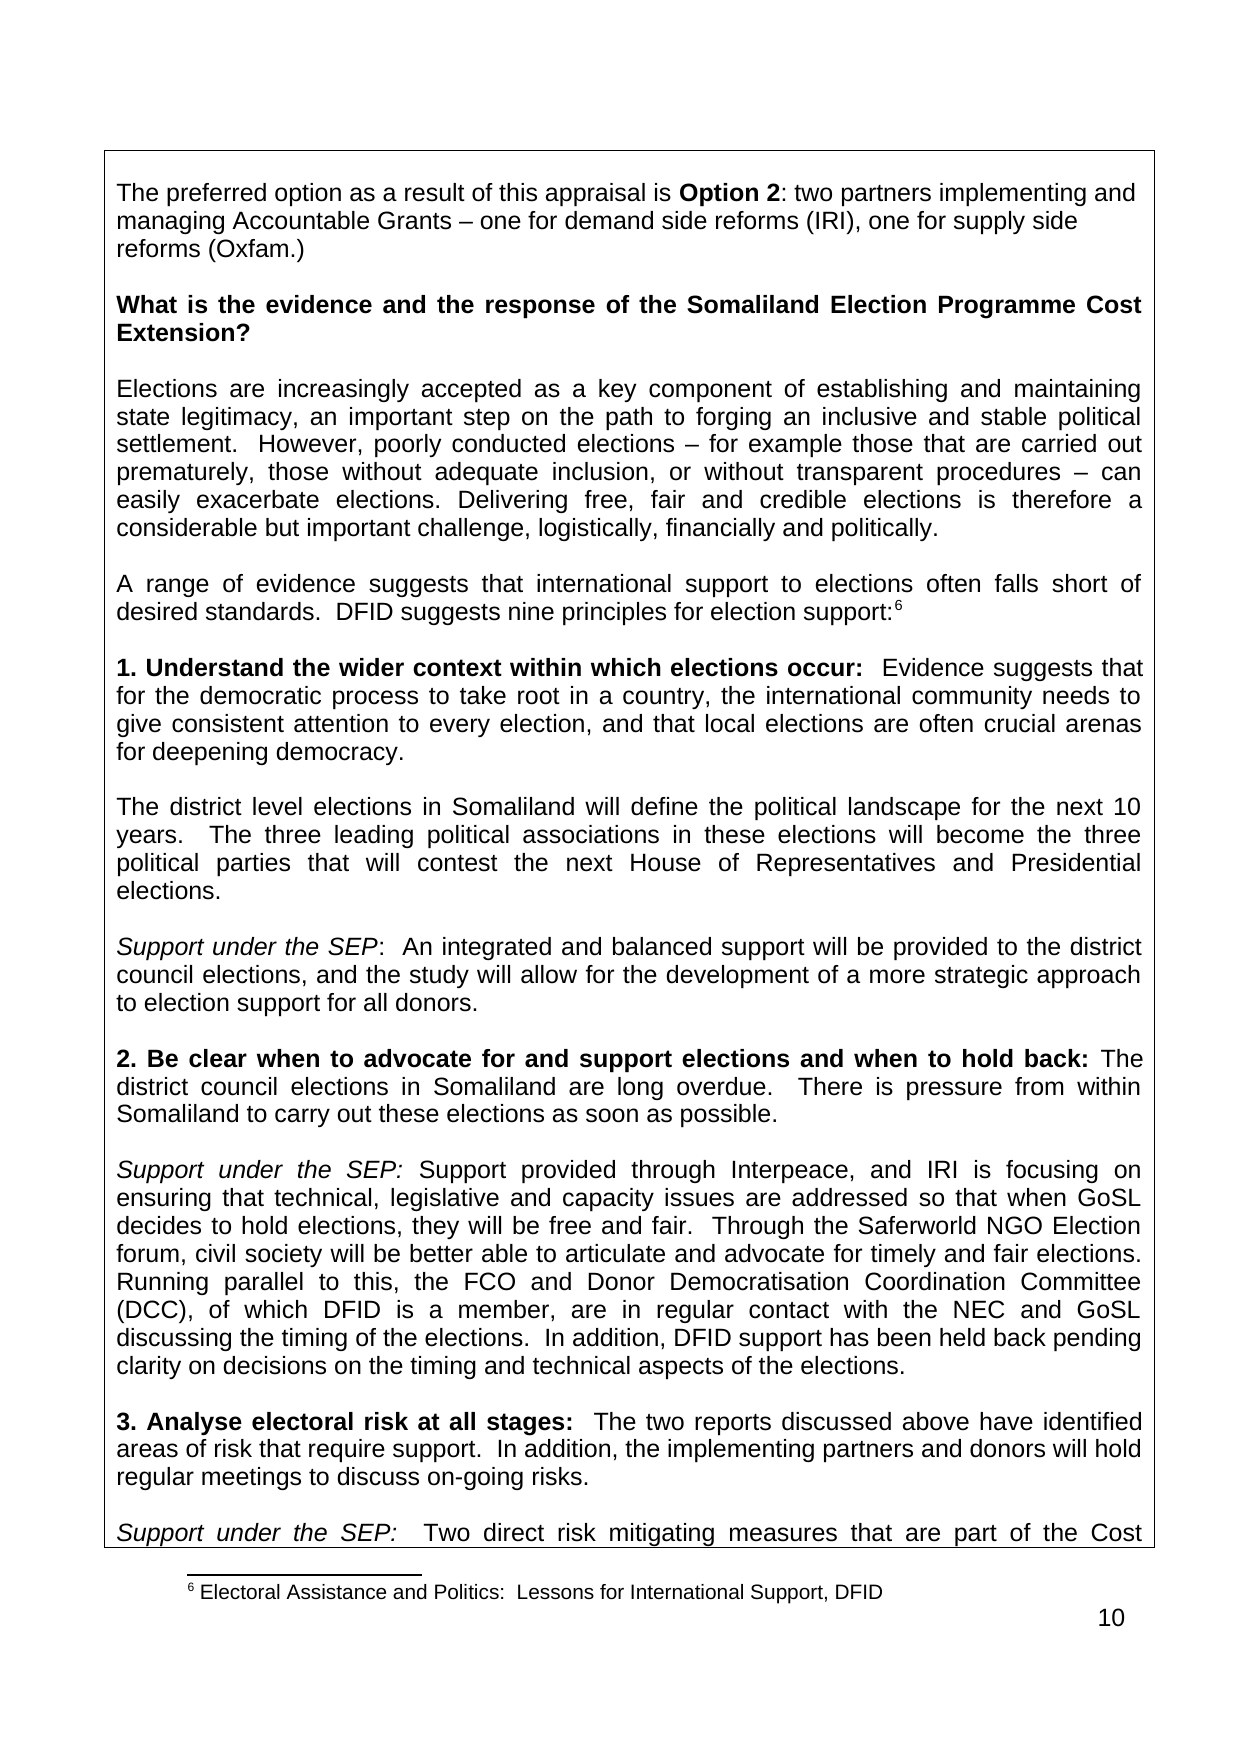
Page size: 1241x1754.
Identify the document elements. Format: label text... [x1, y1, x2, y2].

table_header What are the Feasible Options Other donors support a basket fund managed by the Interpeace, through which UK support was previously channelled. However, DFID concerns around the quality of some of the technical inputs, and the management and reporting of the Interpeace managed basket fund contributed to DFID’s decision not to contribute to the donor basket fund. In addition, two recent reports have identified a number of gaps in support to the election process that are not presently being covered by the Interpeace managed basket fund as below: Support for international election observers. Training of Election Day staff. Support to develop a process for election dispute resolution. Support to the new political associations, the political associations registration committee and the newly elected councillors. Enhancing the engagement of Somali citizens and non-state actors in policy dialogue with government. Enhancing the voice of pastoralists, women and youth in the election process. In addition, both the 2010 Annual Review of the SEP, and the Rift Valley Institute Report on Options for Supporting the SEP recommend providing support for stabilising the electoral calendar and developing a more strategic approach to democratisation. A detailed list of the activities and results proposed under this Cost Estimate can be found in Annex 1. Without the support to address the gaps outlined above, there could be increased challenge on the legitimacy and authority of the new district councillors, and the three new political parties that will emerge from the district council elections. The donor basket fund exclusively channels support through Interpeace to the NEC. The gaps identified require a skills set which is not available within Interpeace, nor within the mandate of the NEC. The feasible options for delivering this range of outputs are as follows: Option1: Up to three partners implementing accountable grants This option would involve selecting three partners to either implement all or some of the above outputs. Option 2: Two partners implementing and managing Accountable Grants. In this Option, two partners would be selected to lead on the management of Accountable Grants for support to government agencies (supply side reforms) and to civil society (demand side reforms). International Republican Institute (IRI) leading and coordinating on supply side reforms: Support to the Political Associations (PA), the Political Associations Registration Committee (PARC) and new councillors (implemented by IRI). Training of Election Day staff (implemented by Interpeace). International election monitoring (implemented by Progressio). Oxfam leading and coordinating on supply side reforms: Election dispute resolution (implemented by the Centre for Humanitarian Dialogue (CHD)). Support to non-state actors and a new NGO Election Forum (implemented by Saferworld). Improving the voice of pastoralists and youth (implemented by Oxfam). Option 3: Interpeace managed donor basket fund. In this Option, all DFID funds would be allocated to the Interpeace managed donor basket fund. Option4: The do nothing counterfactual Under this option, no DFID resources would be allocated to supporting the district council elections. Appraisal of Options The preferred option as a result of this appraisal is Option 2: two partners implementing and managing Accountable Grants – one for demand side reforms (IRI), one for supply side reforms (Oxfam.) What is the evidence and the response of the Somaliland Election Programme Cost Extension? Elections are increasingly accepted as a key component of establishing and maintaining state legitimacy, an important step on the path to forging an inclusive and stable political settlement. However, poorly conducted elections – for example those that are carried out prematurely, those without adequate inclusion, or without transparent procedures – can easily exacerbate elections. Delivering free, fair and credible elections is therefore a considerable but important challenge, logistically, financially and politically. A range of evidence suggests that international support to elections often falls short of desired standards. DFID suggests nine principles for election support: 1. Understand the wider context within which elections occur: Evidence suggests that for the democratic process to take root in a country, the international community needs to give consistent attention to every election, and that local elections are often crucial arenas for deepening democracy. The district level elections in Somaliland will define the political landscape for the next 10 years. The three leading political associations in these elections will become the three political parties that will contest the next House of Representatives and Presidential elections. Support under the SEP: An integrated and balanced support will be provided to the district council elections, and the study will allow for the development of a more strategic approach to election support for all donors. 2. Be clear when to advocate for and support elections and when to hold back: The district council elections in Somaliland are long overdue. There is pressure from within Somaliland to carry out these elections as soon as possible. Support under the SEP: Support provided through Interpeace, and IRI is focusing on ensuring that technical, legislative and capacity issues are addressed so that when GoSL decides to hold elections, they will be free and fair. Through the Saferworld NGO Election forum, civil society will be better able to articulate and advocate for timely and fair elections. Running parallel to this, the FCO and Donor Democratisation Coordination Committee (DCC), of which DFID is a member, are in regular contact with the NEC and GoSL discussing the timing of the elections. In addition, DFID support has been held back pending clarity on decisions on the timing and technical aspects of the elections. 3. Analyse electoral risk at all stages: The two reports discussed above have identified areas of risk that require support. In addition, the implementing partners and donors will hold regular meetings to discuss on-going risks. Support under the SEP: Two direct risk mitigating measures that are part of the Cost Extension will be to develop a process for election dispute resolution, and also to bring in international election observers. 4. Integrate diplomatic with financial and technical support: There is an important inter-relationship between diplomatic/political, financial and technical support before, during and after elections. Support under the SEP: The CE allows for continued long-term support of the electoral cycle, and will provide relevant technical support. To ensure integration of support, DFID will attend regular meetings of the Democratisation Coordination Committee, and will require its partners to meet regularly in Hargeisa to coordinate on election support. With respect to coordinated diplomatic and technical support, DFID and the FCO in Addis are in regular contact regarding the elections in Somaliland. This builds upon previous close coordination between the FCO in Addis Ababa and DFID in Nairobi around the time of the Presidential elections. During the run up to the elections, it will be important that the FCO’s contacts and opportunities for high level meetings are used to unblock any continuing issues, and that DFID funded technical support is mindful of the political context. 5. Systematically adopt the electoral cycle approach: Experience shows that support to elections in conflict situations must not be treated as “one off” events, and that elections must be embedded in an entire electoral cycle that is part of a broader process of democratisation. Support under the SEP: A longer term strategy will be developed by IRI to advise DFID and other donors. In addition, work on both the demand side and supply side reforms is concerned with developing longer term capacity of both politicians and civil society and the links between both. 6. Recognise the limitations of development partners’ role in elections support: The ability of the international community to leverage positive change may be limited and dependent on a much wider and deeper political context alone. Support under the SEP: The approach being followed by all development partners including DFID is to see incremental improvements rather than transforming the political settlement overnight. 7. Support election observations: Election monitoring can add significant depth to an election observation effort. Support under the SEP: Progressio will coordinate and manage international election observers as part of this CE. 8. Support women’s political participation: Programmes encouraging the participation of women are crucial to ensure greater gender equality in both local and national elections. Support under the SEP: The work to be carried out by Oxfam and Saferworld will enhance the role of women and youth in the election process. 9. Follow principles of harmonisation, alignment and ownership: Broad consensual networks are central to the effectiveness of the international support for good governance. Support under the SEP: DFID and its partners will meet regularly with the Democratisation Steering Committee to ensure alignment of approaches and objectives. What measures can be used to assess Value for Money for the intervention? Under this CE, VfM measures will be developed by the partners and agreed by the Head of Governance and Peacebuilding Section before Accountable Grants are awarded. A number of approaches will assist with the identification of VfM measures including: Structuring budgets according to activities rather than line item so that total costs of activities and outputs can be gauged over time. VfM measures that link the different levels of the log frame i.e. inputs to outputs and outputs to outcomes. This adds value to the results framework by putting values on the steps in the intervention logic. Implementing partners have started to identify a number of measures of the economy, efficiency and effectiveness of projects, which include: Economy Cost per output per number of programme beneficiaries Unit cost per person/day Overhead costs. The key cost drivers will be security, consultant, staff costs, and fuel In addition, the management costs of IRI and Oxfam will be limited to 7% of the programme costs. Efficiency Core and Integrity Costs: The core costs are more or less the fixed cost of an election that would be incurred regardless of the electoral environment while the integrity costs are incurred because there is a precarious electoral environment that requires extra effort and investment to secure the electoral process. In post-conflict countries, integrity costs drive up the per capita costs of election. The per capita cost of the district council elections, the per capita cost of the 2010 Presidential elections and per capita international election costs will be compared. Effectiveness Given the economic costs of instability and violence a useful way in which to consider effectiveness is through the counterfactual. If Option 2 was not funded and there was violence there would be considerable negative benefits in Somaliland and perhaps in the wider region. The UK could be faced with both increased humanitarian costs and state and peacebuilding costs. Demonstrating VfM under this CE is challenging because: At this stage it is not known if there will be an open or a closed list for the elections, nor is the number of political associations that will contest the elections known. Heterogeneity of outputs between projects. The complex link and longer term between achieving outputs and outcomes. Few outcome indicators are easy to quantify in monetary terms. Programme Costs The spend will be split between interventions and financial years as follows: [105, 151, 1154, 1547]
